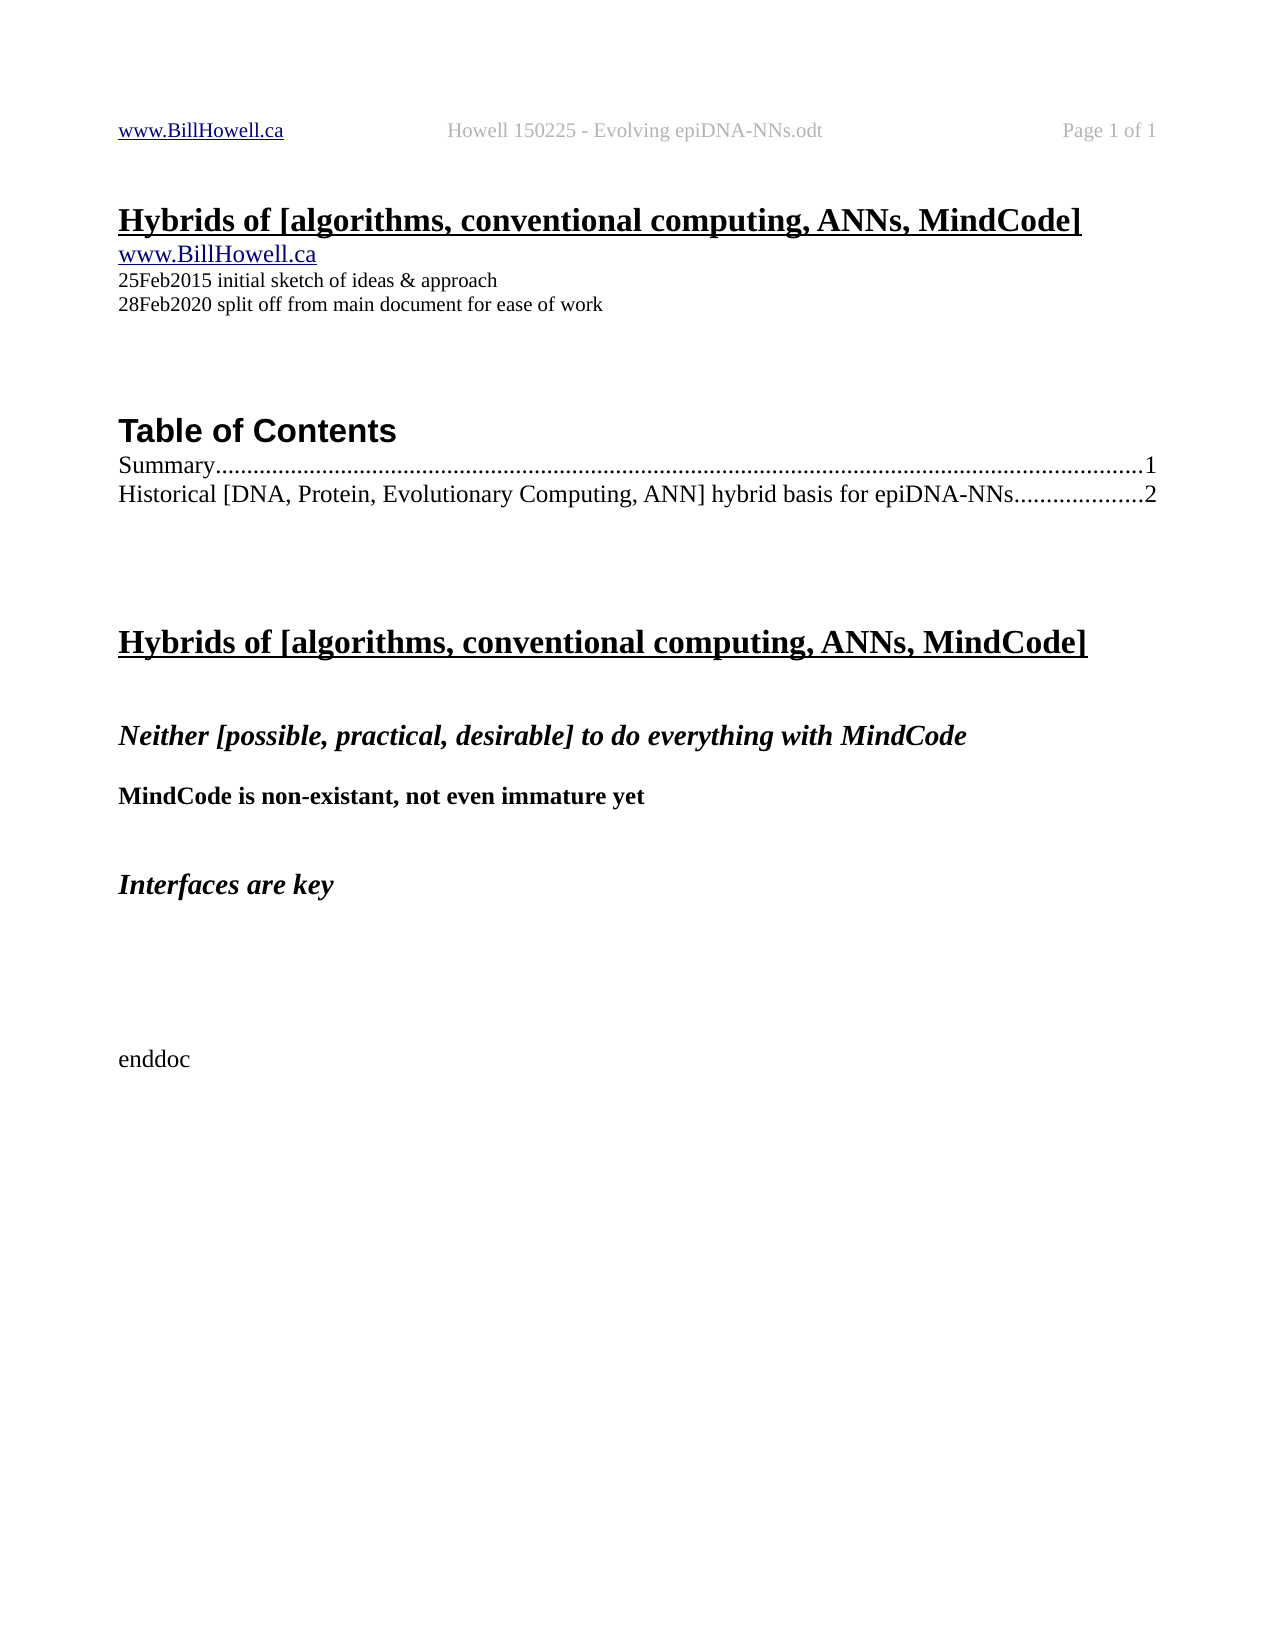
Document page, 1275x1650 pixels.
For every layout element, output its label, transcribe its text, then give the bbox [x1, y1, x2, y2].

subtitle MindCode is non-existant, not even immature yet [118, 781, 1157, 809]
subtitle Table of Contents [118, 411, 1157, 450]
subtitle Hybrids of [algorithms, conventional computing, ANNs, MindCode] [118, 200, 1157, 239]
text www.BillHowell.ca [118, 239, 1157, 267]
subtitle Interfaces are key [118, 867, 1157, 901]
text Historical [DNA, Protein, Evolutionary Computing, ANN] hybrid basis for epiDNA-NNs 2 [118, 479, 1157, 507]
subtitle Neither [possible, practical, desirable] to do everything with MindCode [118, 718, 1157, 752]
text ­ [118, 507, 1157, 536]
text 25Feb2015 initial sketch of ideas & approach [118, 267, 1157, 292]
subtitle Hybrids of [algorithms, conventional computing, ANNs, MindCode] [118, 622, 1157, 661]
text enddoc [118, 1044, 1157, 1073]
text Summary 1 [118, 450, 1157, 479]
text 28Feb2020 split off from main document for ease of work [118, 292, 1157, 316]
